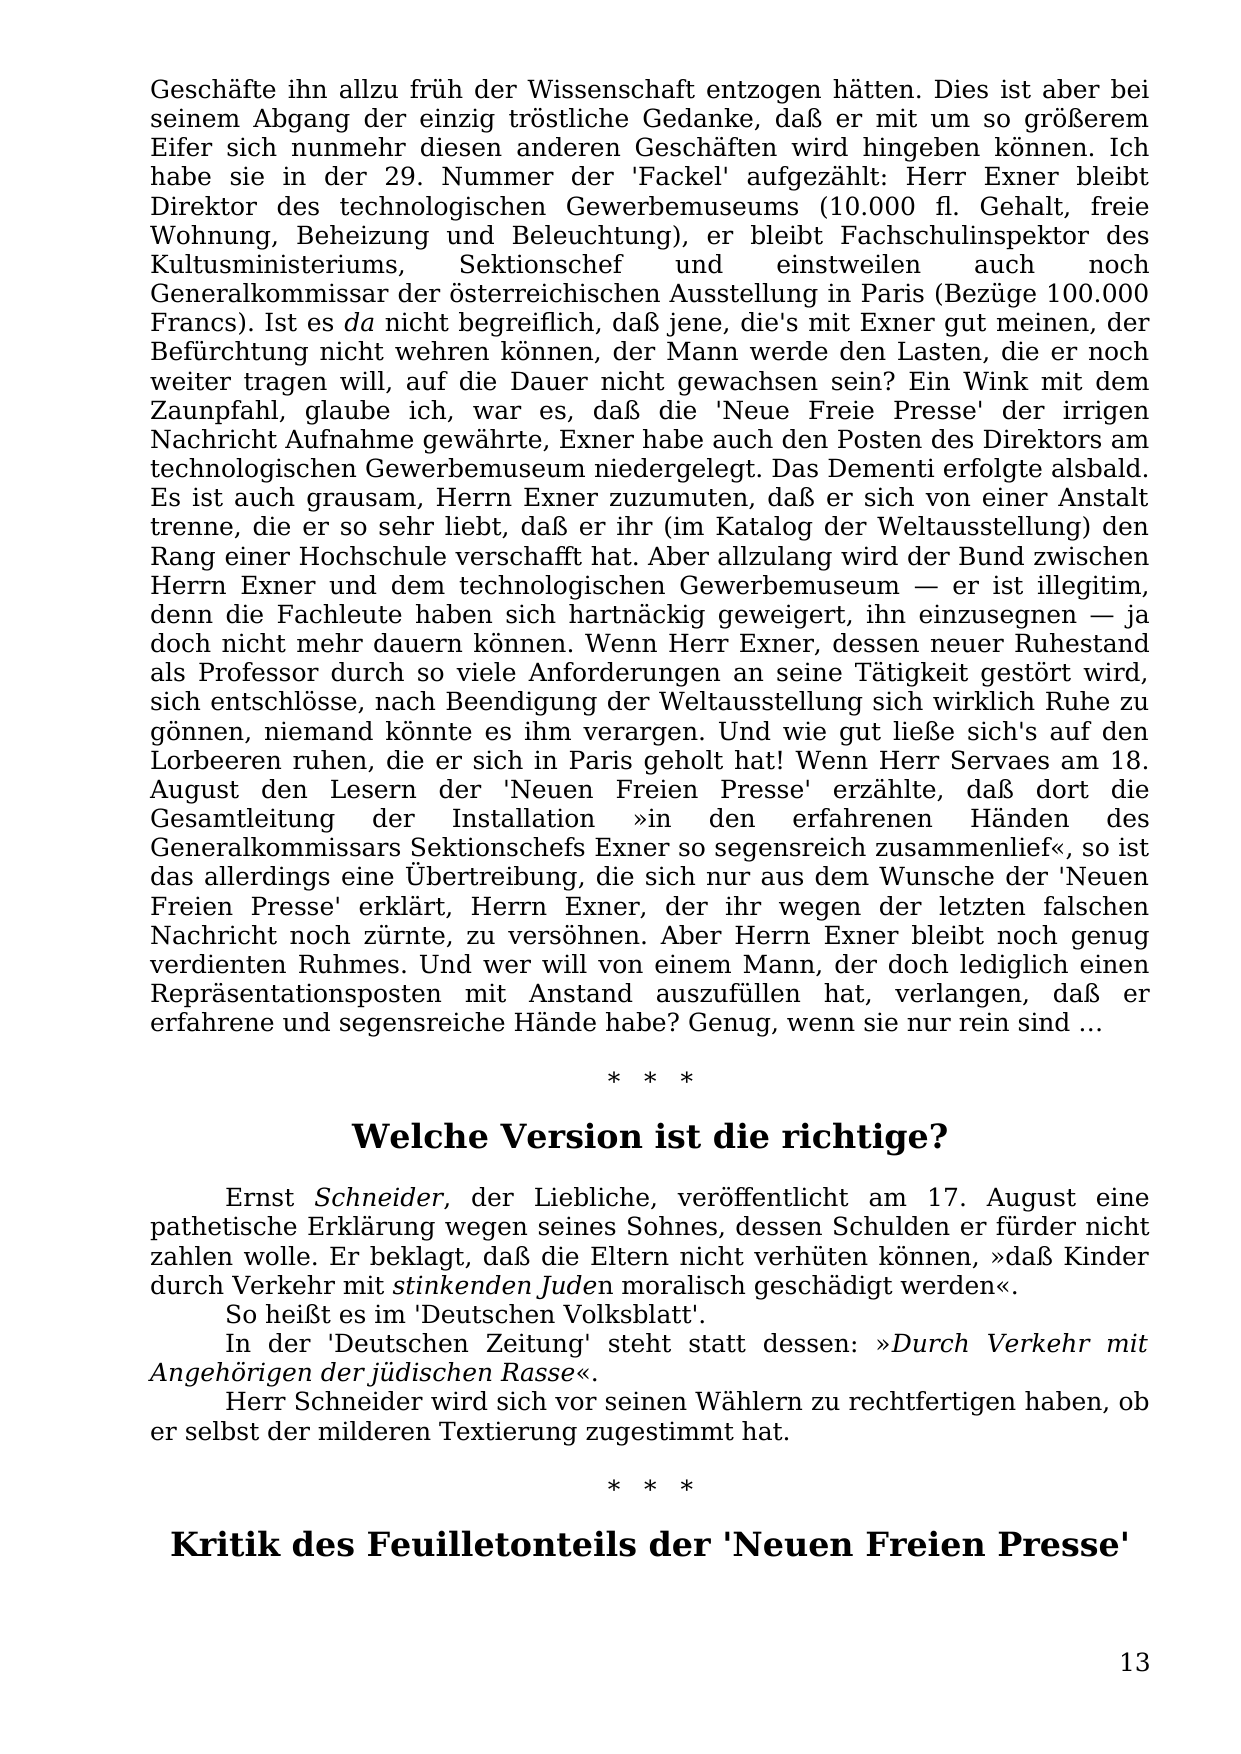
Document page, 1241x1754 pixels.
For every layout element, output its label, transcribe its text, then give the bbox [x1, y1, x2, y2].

text * * * [150, 1067, 1151, 1096]
text Welche Version ist die richtige? [150, 1096, 1151, 1156]
text Ernst Schneider, der Liebliche, veröffentlicht am 17. August eine pathetische Erklärung wegen seines Sohnes, dessen Schulden er fürder nicht zahlen wolle. Er beklagt, daß die Eltern nicht verhüten können, »daß Kinder durch Verkehr mit stinkenden Juden moralisch geschädigt werden«. [150, 1156, 1151, 1300]
text Geschäfte ihn allzu früh der Wissenschaft entzogen hätten. Dies ist aber bei seinem Abgang der einzig tröstliche Gedanke, daß er mit um so größerem Eifer sich nunmehr diesen anderen Geschäften wird hingeben können. Ich habe sie in der 29. Nummer der 'Fackel' aufgezählt: Herr Exner bleibt Direktor des technologischen Gewerbemuseums (10.000 fl. Gehalt, freie Wohnung, Beheizung und Beleuchtung), er bleibt Fachschulinspektor des Kultusministeriums, Sektionschef und einstweilen auch noch Generalkommissar der österreichischen Ausstellung in Paris (Bezüge 100.000 Francs). Ist es da nicht begreiflich, daß jene, die's mit Exner gut meinen, der Befürchtung nicht wehren können, der Mann werde den Lasten, die er noch weiter tragen will, auf die Dauer nicht gewachsen sein? Ein Wink mit dem Zaunpfahl, glaube ich, war es, daß die 'Neue Freie Presse' der irrigen Nachricht Aufnahme gewährte, Exner habe auch den Posten des Direktors am technologischen Gewerbemuseum niedergelegt. Das Dementi erfolgte alsbald. Es ist auch grausam, Herrn Exner zuzumuten, daß er sich von einer Anstalt trenne, die er so sehr liebt, daß er ihr (im Katalog der Weltausstellung) den Rang einer Hochschule verschafft hat. Aber allzulang wird der Bund zwischen Herrn Exner und dem technologischen Gewerbemuseum — er ist illegitim, denn die Fachleute haben sich hartnäckig geweigert, ihn einzusegnen — ja doch nicht mehr dauern können. Wenn Herr Exner, dessen neuer Ruhestand als Professor durch so viele Anforderungen an seine Tätigkeit gestört wird, sich entschlösse, nach Beendigung der Weltausstellung sich wirklich Ruhe zu gönnen, niemand könnte es ihm verargen. Und wie gut ließe sich's auf den Lorbeeren ruhen, die er sich in Paris geholt hat! Wenn Herr Servaes am 18. August den Lesern der 'Neuen Freien Presse' erzählte, daß dort die Gesamtleitung der Installation »in den erfahrenen Händen des Generalkommissars Sektionschefs Exner so segensreich zusammenlief«, so ist das allerdings eine Übertreibung, die sich nur aus dem Wunsche der 'Neuen Freien Presse' erklärt, Herrn Exner, der ihr wegen der letzten falschen Nachricht noch zürnte, zu versöhnen. Aber Herrn Exner bleibt noch genug verdienten Ruhmes. Und wer will von einem Mann, der doch lediglich einen Repräsentationsposten mit Anstand auszufüllen hat, verlangen, daß er erfahrene und segensreiche Hände habe? Genug, wenn sie nur rein sind … [150, 75, 1151, 1037]
text In der 'Deutschen Zeitung' steht statt dessen: »Durch Verkehr mit Angehörigen der jüdischen Rasse«. [150, 1329, 1151, 1387]
text So heißt es im 'Deutschen Volksblatt'. [150, 1300, 1151, 1329]
text * * * [150, 1475, 1151, 1504]
text Kritik des Feuilletonteils der 'Neuen Freien Presse' [150, 1504, 1151, 1564]
text Herr Schneider wird sich vor seinen Wählern zu rechtfertigen haben, ob er selbst der milderen Textierung zugestimmt hat. [150, 1387, 1151, 1446]
